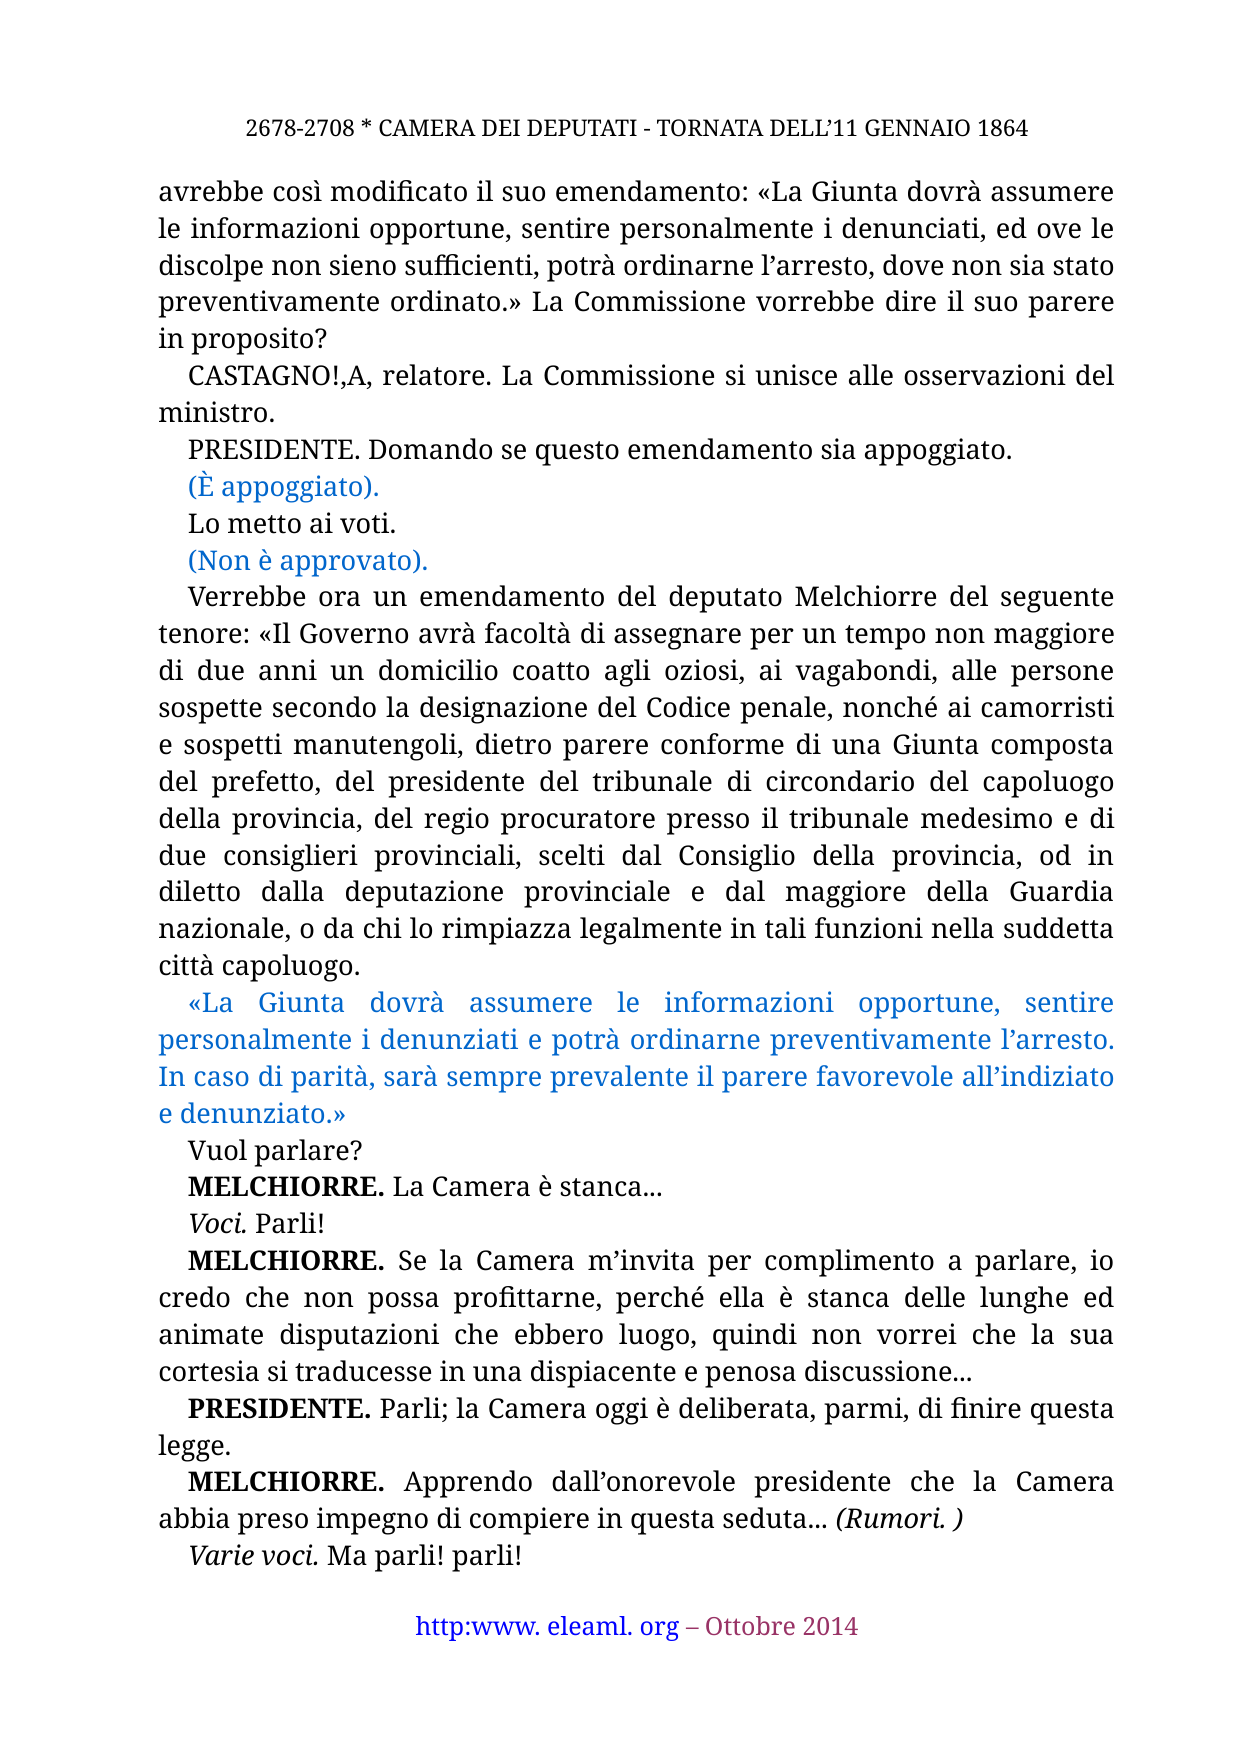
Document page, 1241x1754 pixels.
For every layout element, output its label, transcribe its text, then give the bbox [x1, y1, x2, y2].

text PRESIDENTE. Parli; la Camera oggi è deliberata, parmi, di finire questa legge. [158, 1389, 1116, 1463]
text MELCHIORRE. La Camera è stanca... [158, 1168, 1116, 1205]
text Verrebbe ora un emendamento del deputato Melchiorre del seguente tenore: «Il Governo avrà facoltà di assegnare per un tempo non maggiore di due anni un domicilio coatto agli oziosi, ai vagabondi, alle persone sospette secondo la designazione del Codice penale, nonché ai camorristi e sospetti manutengoli, dietro parere conforme di una Giunta composta del prefetto, del presidente del tribunale di circondario del capoluogo della provincia, del regio procuratore presso il tribunale medesimo e di due consiglieri provinciali, scelti dal Consiglio della provincia, od in diletto dalla deputazione provinciale e dal maggiore della Guardia nazionale, o da chi lo rimpiazza legalmente in tali funzioni nella suddetta città capoluogo. [158, 578, 1116, 983]
text «La Giunta dovrà assumere le informazioni opportune, sentire personalmente i denunziati e potrà ordinarne preventivamente l’arresto. In caso di parità, sarà sempre prevalente il parere favorevole all’indiziato e denunziato.» [158, 983, 1116, 1131]
text PRESIDENTE. Domando se questo emendamento sia appoggiato. [158, 430, 1116, 467]
text MELCHIORRE. Se la Camera m’invita per complimento a parlare, io credo che non possa profittarne, perché ella è stanca delle lunghe ed animate disputazioni che ebbero luogo, quindi non vorrei che la sua cortesia si traducesse in una dispiacente e penosa discussione... [158, 1242, 1116, 1389]
text Vuol parlare? [158, 1131, 1116, 1168]
text (Non è approvato). [158, 541, 1116, 578]
text MELCHIORRE. Apprendo dall’onorevole presidente che la Camera abbia preso impegno di compiere in questa seduta... (Rumori. ) [158, 1463, 1116, 1537]
text CASTAGNO!,A, relatore. La Commissione si unisce alle osservazioni del ministro. [158, 357, 1116, 430]
text (È appoggiato). [158, 467, 1116, 504]
text Varie voci. Ma parli! parli! [158, 1537, 1116, 1573]
text avrebbe così modificato il suo emendamento: «La Giunta dovrà assumere le informazioni opportune, sentire personalmente i denunciati, ed ove le discolpe non sieno sufficienti, potrà ordinarne l’arresto, dove non sia stato preventivamente ordinato.» La Commissione vorrebbe dire il suo parere in proposito? [158, 172, 1116, 357]
text Voci. Parli! [158, 1205, 1116, 1242]
text Lo metto ai voti. [158, 504, 1116, 541]
